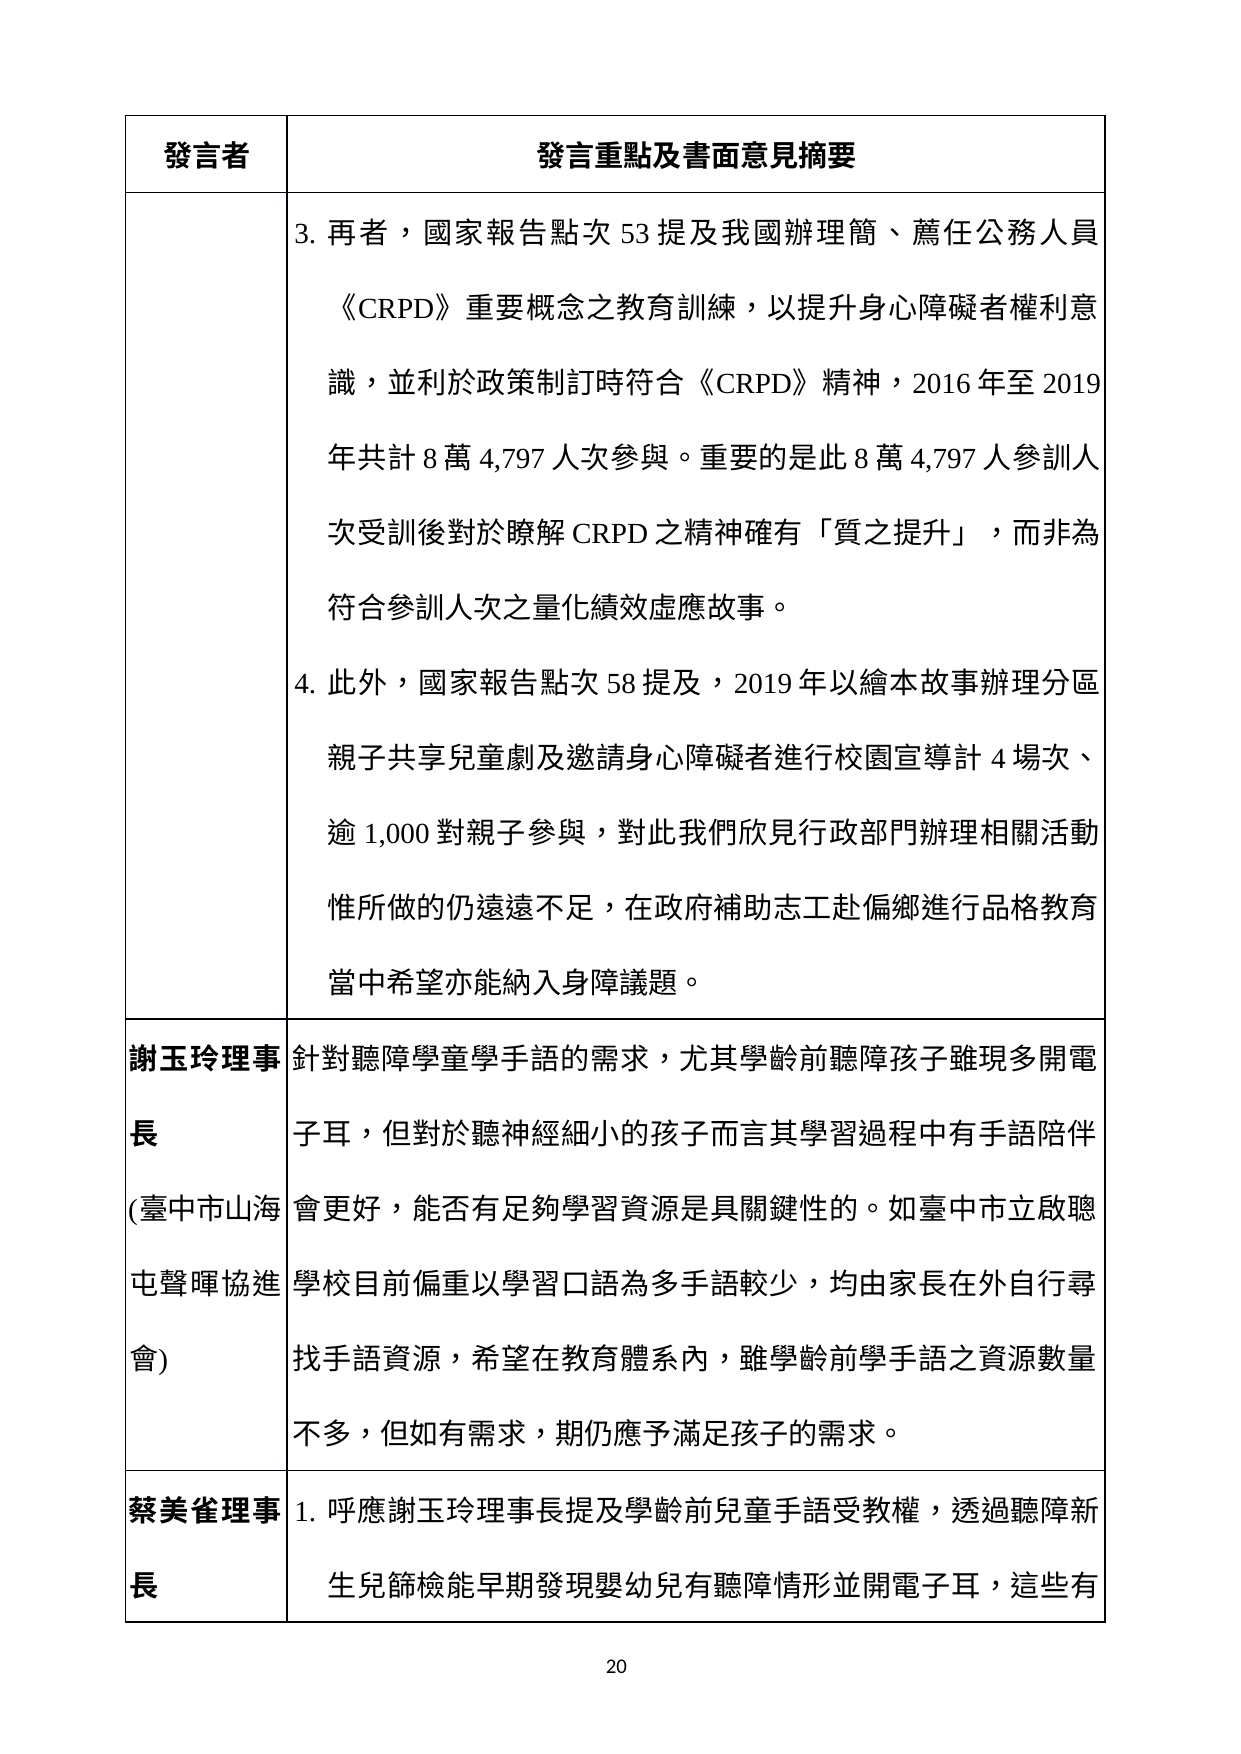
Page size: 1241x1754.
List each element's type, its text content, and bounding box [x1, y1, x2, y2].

table_cell 第一次發言： 國家報告點次1至4，有關ICF評估，國家報告提及短期目標會納入de碼來進行ICF評估，但就我所知王幼玲委員監督詢問衛福部表示其實我國並未正式將de碼納入評估時，衛福部次長回應因de碼部分較困難故維持現行之bs碼評估。但國家報告所寫的卻是de碼及bs碼均已操作執行，我認為這是行政部門與國家報告並未誠實面對問題。 建議我國逐步嘗試使用「華盛頓身心障礙小組(Washington Group on Disability Statistics)」研擬發展的「6個障礙問題題組」，使國內身障者並非僅依純粹身體結構功能評估判斷。此亦攸關國人觀念有關身障者究竟是疾病或生命過程，此方為真正具重大意義的身障觀念演變歷程，而非國家報告所提及殘障福利法等表面上的演進。 針對國家報告點次79，有關防疫資訊如何有效傳達使身障者容易獲取並保障身障者免於恐懼匱乏之基本自由，疫情初始本會與多個團體已行文衛福部希望能有相關措施，當時衛福部回應表示對聽障者已有手語翻譯等，故我於國家報告審查時亦持續重提視障者部分，畫面有醫師說明但無文字旁白，致視障者仍難獲取防疫資訊，迄今後續拍攝許多防疫影片仍無文字旁白。 針對CRPD第19條(自立生活與社區融合)及國家報告點次139(3)的同儕支持員，是在國外身障者自立生活中非常重要的環節，甚有專任同儕支持員，但國內使用同儕支持員的比率極低，全國100多萬身障人口僅200餘人使用，此乃相當嚴重之比例失衡。 延續針對CRPD第19條，有關人助理之使用民間團體均有不同意見與看法，建議政府依CRPD第5號一般性意見（第19條：自立生活與融合社區）應有國家監督機制探究個人助理相關措施之執行是否順暢，持續改善與評估。 國家報告點次261(文化平權)有關古蹟與歷史建築，本會於109年國內審查亦已提出，政府委託研究古蹟及歷史建築如何改善之研究案並有相關數據與資料，惟主管機關後續訂定古蹟設置獎勵辦法時卻未依研究結果將無障礙環境設施設備納入獎勵機制，浪費社會資源且違反CRPD參與之精神。 國家報告點次83，身障團體不斷向金管會反映語音ATM數量非常稀少，雖點次83說明無障礙ATM分布資訊可至銀行公會網路之「無障礙專區」查詢，但首先視障者查詢到之後應如何前往仍是重重阻礙，其次依我親身操作之實際經驗，畫面顯示「本ATM設置有語音功能請按5進入無障礙功能」，設想我是完全看不見的視障者，先是連哪一台ATM有語音功能都不知道，又看不到畫面顯示「請按5」故不知如何進入該功能，更要盲目尋找「5」在哪裡。建議政府實因深思，應對生產有語音功能之ATM及廠商政府才向其採購，而非造成國內現況有3萬餘台ATM但僅1,318台有語音功能，非常不符合視障者使用之友善度。 CRPD第5條(平等及不歧視)，依就業服務法第5條規定：「為保障國民就業機會平等，雇主對求職人或所僱用員工不得已身心障礙為由予以歧視。」。基此，我認為應加速推動反歧視法，而有關反歧視法中對於「歧視」之定義，參考CRPD第第6號一般性意見(第5條：平等與不歧視)有非常多資料。 呼應柯坤男總幹事上述無障礙停車場的現況，確實在繳費與停車出入口有極大障礙，營建署應加強納入規範及落實勘查。 第二次發言： 針對CRPD第8條(意識提升)，我深切體認到我國許多身障相關議題之根源為意識不足，因此表達以下相關意見： 首先，希望NCC針對新聞媒體規範，勿對精障者犯案之新聞事件見獵心喜，或以標題誤導大眾以為案件之發生必定與其為精障者有關，其實兩者之間未必有關聯性。 再者，國家報告點次53提及我國辦理簡、薦任公務人員《CRPD》重要概念之教育訓練，以提升身心障礙者權利意識，並利於政策制訂時符合《CRPD》精神，2016年至2019年共計8萬4,797人次參與。重要的是此8萬4,797人參訓人次受訓後對於瞭解CRPD之精神確有「質之提升」，而非為符合參訓人次之量化績效虛應故事。 此外，國家報告點次58提及，2019年以繪本故事辦理分區親子共享兒童劇及邀請身心障礙者進行校園宣導計4場次、逾1,000對親子參與，對此我們欣見行政部門辦理相關活動惟所做的仍遠遠不足，在政府補助志工赴偏鄉進行品格教育當中希望亦能納入身障議題。 [288, 193, 1104, 1018]
table_cell 呼應謝玉玲理事長提及學齡前兒童手語受教權，透過聽障新生兒篩檢能早期發現嬰幼兒有聽障情形並開電子耳，這些有 [288, 1471, 1104, 1621]
table_header 發言者 [126, 116, 286, 191]
table_cell 謝玉玲理事長 (臺中市山海屯聲暉協進會) [126, 1020, 286, 1469]
table_cell [126, 193, 286, 1018]
table_cell 蔡美雀理事長 [126, 1471, 286, 1621]
table_cell 針對聽障學童學手語的需求，尤其學齡前聽障孩子雖現多開電子耳，但對於聽神經細小的孩子而言其學習過程中有手語陪伴會更好，能否有足夠學習資源是具關鍵性的。如臺中市立啟聰學校目前偏重以學習口語為多手語較少，均由家長在外自行尋找手語資源，希望在教育體系內，雖學齡前學手語之資源數量不多，但如有需求，期仍應予滿足孩子的需求。 [288, 1020, 1104, 1469]
table_header 發言重點及書面意見摘要 [288, 116, 1104, 191]
